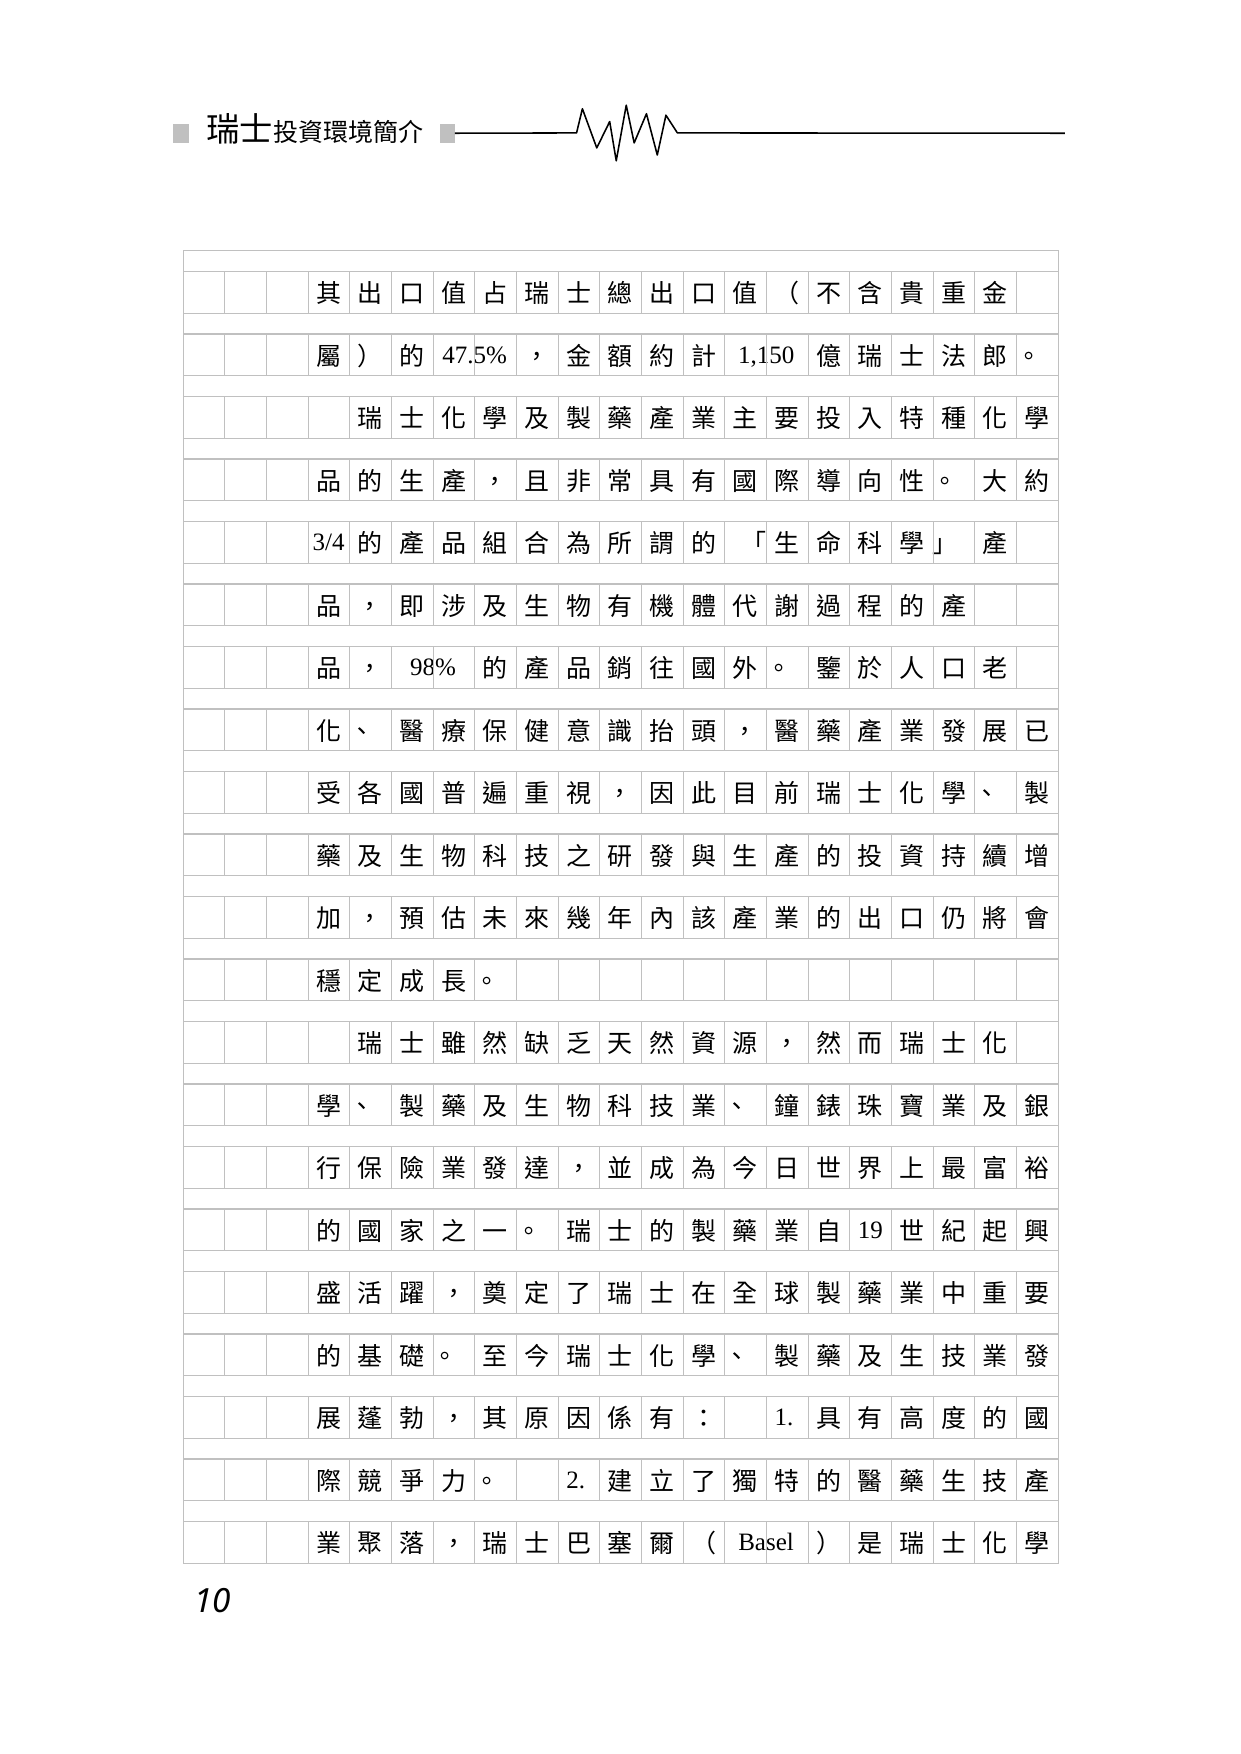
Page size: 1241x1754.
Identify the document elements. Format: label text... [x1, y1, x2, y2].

text 瑞士雖然缺乏天然資源，然而瑞士化學、製藥及生物科技業、鐘錶珠寶業及銀行保險業發達，並成為今日世界上最富裕的國家之一。瑞士的製藥業自19世紀起興盛活躍，奠定了瑞士在全球製藥業中重要的基礎。至今瑞士化學、製藥及生技業發展蓬勃，其原因係有： 1. 具有高度的國際競爭力。 2. 建立了獨特的醫藥生技產業聚落，瑞士巴塞爾（Basel）是瑞士化學醫藥與生技產業的中心，具有優秀的教育環境。3. 具有完善基礎設施，專利與智慧財產權保護周全，金融市場活絡，皆有助瑞士化學製藥及生技業發展之推動。 [281, 1439, 1058, 1458]
text 瑞士化學及製藥產業主要投入特種化學品的生產，且非常具有國際導向性。大約3/4的產品組合為所謂的「生命科學」產品，即涉及生物有機體代謝過程的產品，98%的產品銷往國外。鑒於人口老化、醫療保健意識抬頭，醫藥產業發展已受各國普遍重視，因此目前瑞士化學、製藥及生物科技之研發與生產的投資持續增加，預估未來幾年內該產業的出口仍將會穩定成長。 [281, 689, 1058, 708]
text 瑞士化學及製藥產業主要投入特種化學品的生產，且非常具有國際導向性。大約3/4的產品組合為所謂的「生命科學」產品，即涉及生物有機體代謝過程的產品，98%的產品銷往國外。鑒於人口老化、醫療保健意識抬頭，醫藥產業發展已受各國普遍重視，因此目前瑞士化學、製藥及生物科技之研發與生產的投資持續增加，預估未來幾年內該產業的出口仍將會穩定成長。 [281, 626, 1058, 646]
text 瑞士化學及製藥產業主要投入特種化學品的生產，且非常具有國際導向性。大約3/4的產品組合為所謂的「生命科學」產品，即涉及生物有機體代謝過程的產品，98%的產品銷往國外。鑒於人口老化、醫療保健意識抬頭，醫藥產業發展已受各國普遍重視，因此目前瑞士化學、製藥及生物科技之研發與生產的投資持續增加，預估未來幾年內該產業的出口仍將會穩定成長。 [281, 439, 1058, 458]
text 瑞士化學及製藥產業主要投入特種化學品的生產，且非常具有國際導向性。大約3/4的產品組合為所謂的「生命科學」產品，即涉及生物有機體代謝過程的產品，98%的產品銷往國外。鑒於人口老化、醫療保健意識抬頭，醫藥產業發展已受各國普遍重視，因此目前瑞士化學、製藥及生物科技之研發與生產的投資持續增加，預估未來幾年內該產業的出口仍將會穩定成長。 [281, 564, 1058, 583]
text 瑞士雖然缺乏天然資源，然而瑞士化學、製藥及生物科技業、鐘錶珠寶業及銀行保險業發達，並成為今日世界上最富裕的國家之一。瑞士的製藥業自19世紀起興盛活躍，奠定了瑞士在全球製藥業中重要的基礎。至今瑞士化學、製藥及生技業發展蓬勃，其原因係有： 1. 具有高度的國際競爭力。 2. 建立了獨特的醫藥生技產業聚落，瑞士巴塞爾（Basel）是瑞士化學醫藥與生技產業的中心，具有優秀的教育環境。3. 具有完善基礎設施，專利與智慧財產權保護周全，金融市場活絡，皆有助瑞士化學製藥及生技業發展之推動。 [281, 1001, 1058, 1021]
text 瑞士雖然缺乏天然資源，然而瑞士化學、製藥及生物科技業、鐘錶珠寶業及銀行保險業發達，並成為今日世界上最富裕的國家之一。瑞士的製藥業自19世紀起興盛活躍，奠定了瑞士在全球製藥業中重要的基礎。至今瑞士化學、製藥及生技業發展蓬勃，其原因係有： 1. 具有高度的國際競爭力。 2. 建立了獨特的醫藥生技產業聚落，瑞士巴塞爾（Basel）是瑞士化學醫藥與生技產業的中心，具有優秀的教育環境。3. 具有完善基礎設施，專利與智慧財產權保護周全，金融市場活絡，皆有助瑞士化學製藥及生技業發展之推動。 [281, 1376, 1058, 1396]
text 瑞士化學、製藥及生物科技產業是瑞士重要之產業，上述產業自2009年已取代金屬機械業成為瑞士最大的出口產業。在過去的20年，該產業的出口額占瑞士總出口額之比重持續增加，從1998年的28.7%成長到2017年的44.7%。2019年瑞士化學、製藥及生物科技產業為瑞士第一大出口產業，其出口值占瑞士總出口值（不含貴重金屬）的47.5%，金額約計1,150億瑞士法郎。 [281, 251, 1058, 271]
text 瑞士雖然缺乏天然資源，然而瑞士化學、製藥及生物科技業、鐘錶珠寶業及銀行保險業發達，並成為今日世界上最富裕的國家之一。瑞士的製藥業自19世紀起興盛活躍，奠定了瑞士在全球製藥業中重要的基礎。至今瑞士化學、製藥及生技業發展蓬勃，其原因係有： 1. 具有高度的國際競爭力。 2. 建立了獨特的醫藥生技產業聚落，瑞士巴塞爾（Basel）是瑞士化學醫藥與生技產業的中心，具有優秀的教育環境。3. 具有完善基礎設施，專利與智慧財產權保護周全，金融市場活絡，皆有助瑞士化學製藥及生技業發展之推動。 [281, 1501, 1058, 1521]
text 瑞士雖然缺乏天然資源，然而瑞士化學、製藥及生物科技業、鐘錶珠寶業及銀行保險業發達，並成為今日世界上最富裕的國家之一。瑞士的製藥業自19世紀起興盛活躍，奠定了瑞士在全球製藥業中重要的基礎。至今瑞士化學、製藥及生技業發展蓬勃，其原因係有： 1. 具有高度的國際競爭力。 2. 建立了獨特的醫藥生技產業聚落，瑞士巴塞爾（Basel）是瑞士化學醫藥與生技產業的中心，具有優秀的教育環境。3. 具有完善基礎設施，專利與智慧財產權保護周全，金融市場活絡，皆有助瑞士化學製藥及生技業發展之推動。 [281, 1126, 1058, 1146]
text 瑞士雖然缺乏天然資源，然而瑞士化學、製藥及生物科技業、鐘錶珠寶業及銀行保險業發達，並成為今日世界上最富裕的國家之一。瑞士的製藥業自19世紀起興盛活躍，奠定了瑞士在全球製藥業中重要的基礎。至今瑞士化學、製藥及生技業發展蓬勃，其原因係有： 1. 具有高度的國際競爭力。 2. 建立了獨特的醫藥生技產業聚落，瑞士巴塞爾（Basel）是瑞士化學醫藥與生技產業的中心，具有優秀的教育環境。3. 具有完善基礎設施，專利與智慧財產權保護周全，金融市場活絡，皆有助瑞士化學製藥及生技業發展之推動。 [281, 1251, 1058, 1271]
text 瑞士雖然缺乏天然資源，然而瑞士化學、製藥及生物科技業、鐘錶珠寶業及銀行保險業發達，並成為今日世界上最富裕的國家之一。瑞士的製藥業自19世紀起興盛活躍，奠定了瑞士在全球製藥業中重要的基礎。至今瑞士化學、製藥及生技業發展蓬勃，其原因係有： 1. 具有高度的國際競爭力。 2. 建立了獨特的醫藥生技產業聚落，瑞士巴塞爾（Basel）是瑞士化學醫藥與生技產業的中心，具有優秀的教育環境。3. 具有完善基礎設施，專利與智慧財產權保護周全，金融市場活絡，皆有助瑞士化學製藥及生技業發展之推動。 [281, 1314, 1058, 1333]
text 瑞士化學及製藥產業主要投入特種化學品的生產，且非常具有國際導向性。大約3/4的產品組合為所謂的「生命科學」產品，即涉及生物有機體代謝過程的產品，98%的產品銷往國外。鑒於人口老化、醫療保健意識抬頭，醫藥產業發展已受各國普遍重視，因此目前瑞士化學、製藥及生物科技之研發與生產的投資持續增加，預估未來幾年內該產業的出口仍將會穩定成長。 [281, 814, 1058, 833]
text 瑞士化學及製藥產業主要投入特種化學品的生產，且非常具有國際導向性。大約3/4的產品組合為所謂的「生命科學」產品，即涉及生物有機體代謝過程的產品，98%的產品銷往國外。鑒於人口老化、醫療保健意識抬頭，醫藥產業發展已受各國普遍重視，因此目前瑞士化學、製藥及生物科技之研發與生產的投資持續增加，預估未來幾年內該產業的出口仍將會穩定成長。 [281, 501, 1058, 521]
text 瑞士化學、製藥及生物科技產業是瑞士重要之產業，上述產業自2009年已取代金屬機械業成為瑞士最大的出口產業。在過去的20年，該產業的出口額占瑞士總出口額之比重持續增加，從1998年的28.7%成長到2017年的44.7%。2019年瑞士化學、製藥及生物科技產業為瑞士第一大出口產業，其出口值占瑞士總出口值（不含貴重金屬）的47.5%，金額約計1,150億瑞士法郎。 [281, 314, 1058, 333]
text 瑞士化學及製藥產業主要投入特種化學品的生產，且非常具有國際導向性。大約3/4的產品組合為所謂的「生命科學」產品，即涉及生物有機體代謝過程的產品，98%的產品銷往國外。鑒於人口老化、醫療保健意識抬頭，醫藥產業發展已受各國普遍重視，因此目前瑞士化學、製藥及生物科技之研發與生產的投資持續增加，預估未來幾年內該產業的出口仍將會穩定成長。 [281, 939, 1058, 958]
text 瑞士雖然缺乏天然資源，然而瑞士化學、製藥及生物科技業、鐘錶珠寶業及銀行保險業發達，並成為今日世界上最富裕的國家之一。瑞士的製藥業自19世紀起興盛活躍，奠定了瑞士在全球製藥業中重要的基礎。至今瑞士化學、製藥及生技業發展蓬勃，其原因係有： 1. 具有高度的國際競爭力。 2. 建立了獨特的醫藥生技產業聚落，瑞士巴塞爾（Basel）是瑞士化學醫藥與生技產業的中心，具有優秀的教育環境。3. 具有完善基礎設施，專利與智慧財產權保護周全，金融市場活絡，皆有助瑞士化學製藥及生技業發展之推動。 [281, 1189, 1058, 1208]
text 瑞士化學及製藥產業主要投入特種化學品的生產，且非常具有國際導向性。大約3/4的產品組合為所謂的「生命科學」產品，即涉及生物有機體代謝過程的產品，98%的產品銷往國外。鑒於人口老化、醫療保健意識抬頭，醫藥產業發展已受各國普遍重視，因此目前瑞士化學、製藥及生物科技之研發與生產的投資持續增加，預估未來幾年內該產業的出口仍將會穩定成長。 [281, 876, 1058, 896]
text 瑞士雖然缺乏天然資源，然而瑞士化學、製藥及生物科技業、鐘錶珠寶業及銀行保險業發達，並成為今日世界上最富裕的國家之一。瑞士的製藥業自19世紀起興盛活躍，奠定了瑞士在全球製藥業中重要的基礎。至今瑞士化學、製藥及生技業發展蓬勃，其原因係有： 1. 具有高度的國際競爭力。 2. 建立了獨特的醫藥生技產業聚落，瑞士巴塞爾（Basel）是瑞士化學醫藥與生技產業的中心，具有優秀的教育環境。3. 具有完善基礎設施，專利與智慧財產權保護周全，金融市場活絡，皆有助瑞士化學製藥及生技業發展之推動。 [281, 1064, 1058, 1083]
text 瑞士化學及製藥產業主要投入特種化學品的生產，且非常具有國際導向性。大約3/4的產品組合為所謂的「生命科學」產品，即涉及生物有機體代謝過程的產品，98%的產品銷往國外。鑒於人口老化、醫療保健意識抬頭，醫藥產業發展已受各國普遍重視，因此目前瑞士化學、製藥及生物科技之研發與生產的投資持續增加，預估未來幾年內該產業的出口仍將會穩定成長。 [281, 376, 1058, 396]
text 瑞士化學及製藥產業主要投入特種化學品的生產，且非常具有國際導向性。大約3/4的產品組合為所謂的「生命科學」產品，即涉及生物有機體代謝過程的產品，98%的產品銷往國外。鑒於人口老化、醫療保健意識抬頭，醫藥產業發展已受各國普遍重視，因此目前瑞士化學、製藥及生物科技之研發與生產的投資持續增加，預估未來幾年內該產業的出口仍將會穩定成長。 [281, 751, 1058, 771]
